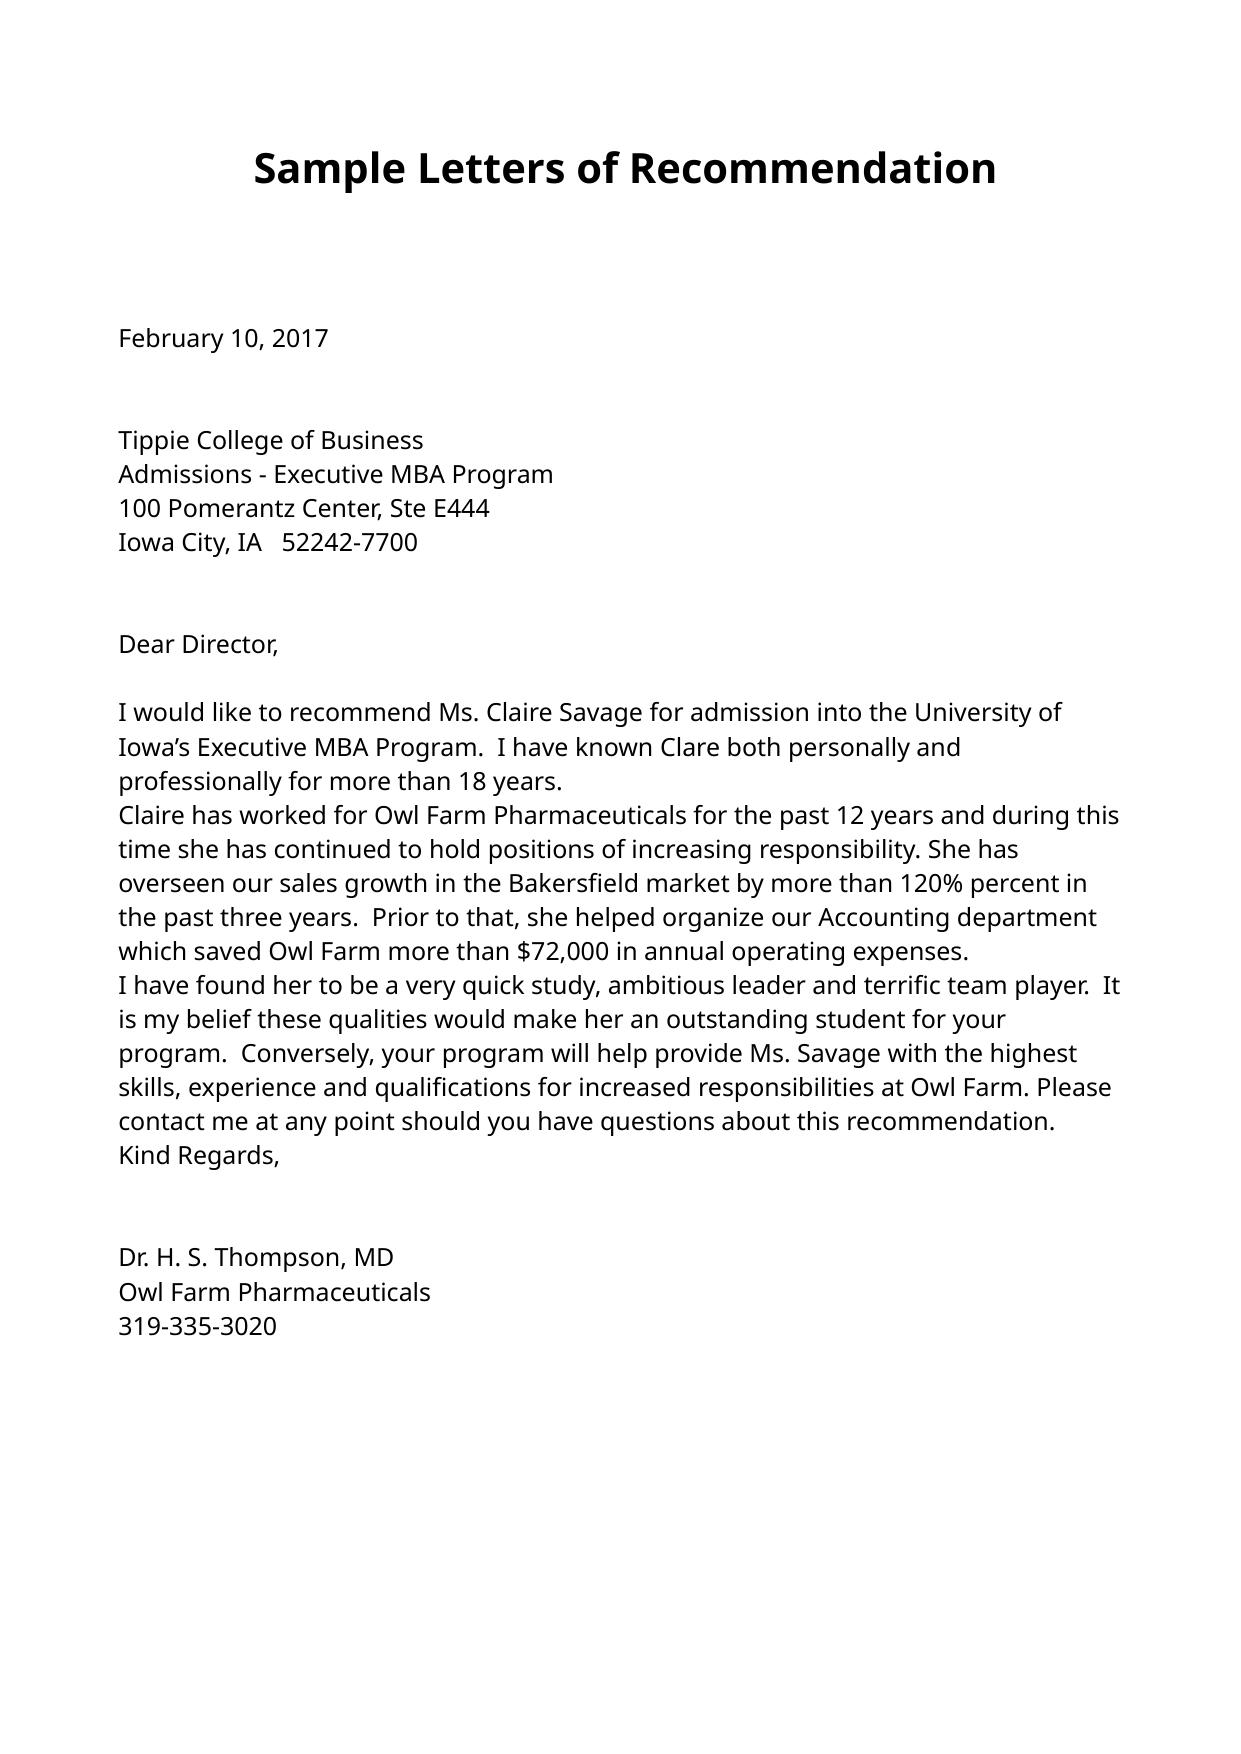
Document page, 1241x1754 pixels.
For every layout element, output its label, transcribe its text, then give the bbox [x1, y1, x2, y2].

text Dr. H. S. Thompson, MD Owl Farm Pharmaceuticals 319-335-3020 [118, 1240, 1122, 1342]
text Dear Director, I would like to recommend Ms. Claire Savage for admission into the University of Iowa’s Executive MBA Program. I have known Clare both personally and professionally for more than 18 years. [118, 627, 1122, 797]
text February 10, 2017 [118, 320, 1122, 354]
text 100 Pomerantz Center, Ste E444 [118, 491, 1122, 525]
subtitle Sample Letters of Recommendation [118, 139, 1122, 227]
text Iowa City, IA 52242-7700 [118, 525, 1122, 559]
text I have found her to be a very quick study, ambitious leader and terrific team player. It is my belief these qualities would make her an outstanding student for your program. Conversely, your program will help provide Ms. Savage with the highest skills, experience and qualifications for increased responsibilities at Owl Farm. Please contact me at any point should you have questions about this recommendation. [118, 968, 1122, 1138]
text Kind Regards, [118, 1138, 1122, 1172]
text Claire has worked for Owl Farm Pharmaceuticals for the past 12 years and during this time she has continued to hold positions of increasing responsibility. She has overseen our sales growth in the Bakersfield market by more than 120% percent in the past three years. Prior to that, she helped organize our Accounting department which saved Owl Farm more than $72,000 in annual operating expenses. [118, 797, 1122, 968]
text Tippie College of Business [118, 423, 1122, 457]
text Admissions - Executive MBA Program [118, 457, 1122, 491]
